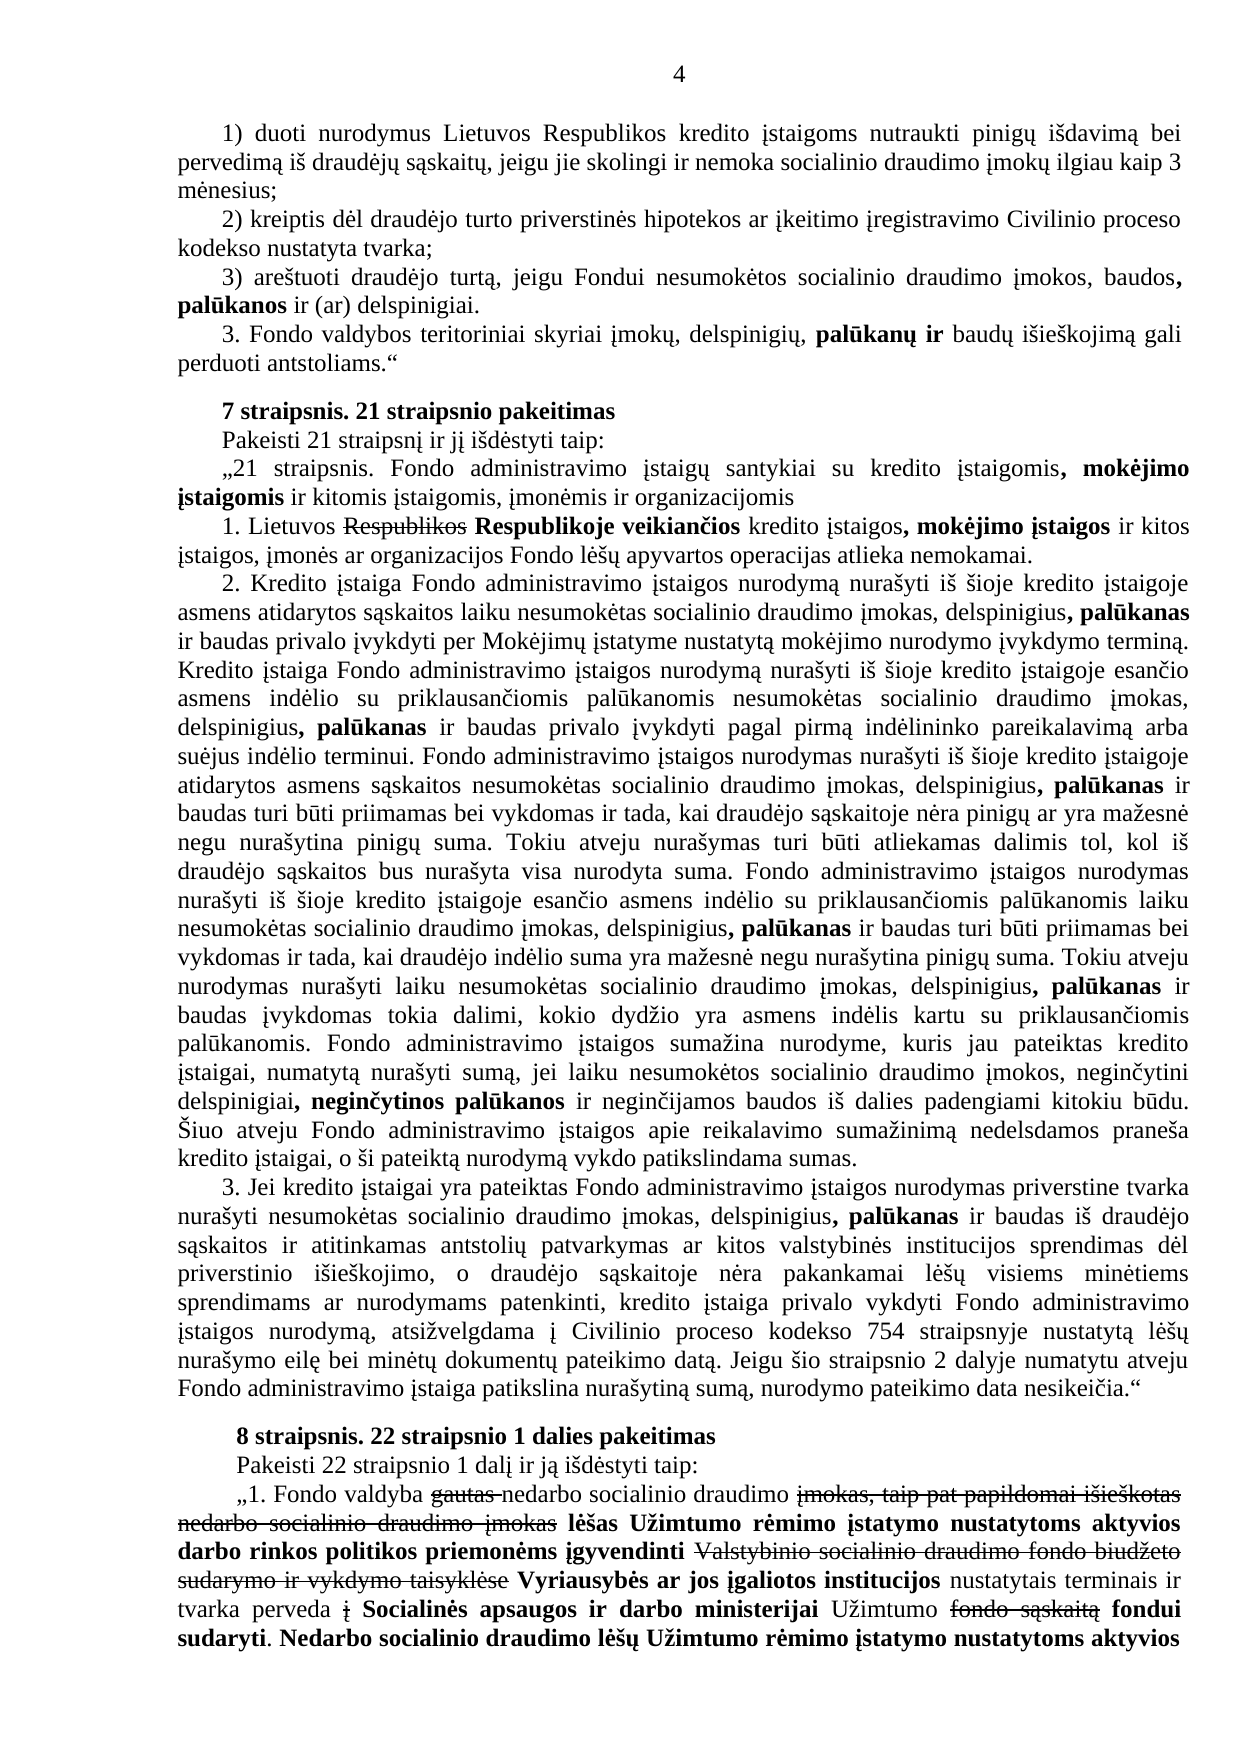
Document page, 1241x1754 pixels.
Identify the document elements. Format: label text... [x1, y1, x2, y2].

text „1. Fondo valdyba gautas nedarbo socialinio draudimo įmokas, taip pat papildomai išieškotas nedarbo socialinio draudimo įmokas lėšas Užimtumo rėmimo įstatymo nustatytoms aktyvios darbo rinkos politikos priemonėms įgyvendinti Valstybinio socialinio draudimo fondo biudžeto sudarymo ir vykdymo taisyklėse Vyriausybės ar jos įgaliotos institucijos nustatytais terminais ir tvarka perveda į Socialinės apsaugos ir darbo ministerijai Užimtumo fondo sąskaitą fondui sudaryti. Nedarbo socialinio draudimo lėšų Užimtumo rėmimo įstatymo nustatytoms aktyvios [177, 1479, 1181, 1651]
text 1. Lietuvos Respublikos Respublikoje veikiančios kredito įstaigos, mokėjimo įstaigos ir kitos įstaigos, įmonės ar organizacijos Fondo lėšų apyvartos operacijas atlieka nemokamai. [177, 511, 1190, 568]
text 3. Jei kredito įstaigai yra pateiktas Fondo administravimo įstaigos nurodymas priverstine tvarka nurašyti nesumokėtas socialinio draudimo įmokas, delspinigius, palūkanas ir baudas iš draudėjo sąskaitos ir atitinkamas antstolių patvarkymas ar kitos valstybinės institucijos sprendimas dėl priverstinio išieškojimo, o draudėjo sąskaitoje nėra pakankamai lėšų visiems minėtiems sprendimams ar nurodymams patenkinti, kredito įstaiga privalo vykdyti Fondo administravimo įstaigos nurodymą, atsižvelgdama į Civilinio proceso kodekso 754 straipsnyje nustatytą lėšų nurašymo eilę bei minėtų dokumentų pateikimo datą. Jeigu šio straipsnio 2 dalyje numatytu atveju Fondo administravimo įstaiga patikslina nurašytiną sumą, nurodymo pateikimo data nesikeičia.“ [177, 1172, 1190, 1402]
text 3. Fondo valdybos teritoriniai skyriai įmokų, delspinigių, palūkanų ir baudų išieškojimą gali perduoti antstoliams.“ [177, 319, 1182, 377]
text 8 straipsnis. 22 straipsnio 1 dalies pakeitimas [177, 1421, 1181, 1450]
text Pakeisti 22 straipsnio 1 dalį ir ją išdėstyti taip: [177, 1450, 1181, 1479]
text 2) kreiptis dėl draudėjo turto priverstinės hipotekos ar įkeitimo įregistravimo Civilinio proceso kodekso nustatyta tvarka; [177, 204, 1182, 262]
text Pakeisti 21 straipsnį ir jį išdėstyti taip: [177, 425, 1190, 453]
text 1) duoti nurodymus Lietuvos Respublikos kredito įstaigoms nutraukti pinigų išdavimą bei pervedimą iš draudėjų sąskaitų, jeigu jie skolingi ir nemoka socialinio draudimo įmokų ilgiau kaip 3 mėnesius; [177, 118, 1182, 204]
text 7 straipsnis. 21 straipsnio pakeitimas [177, 396, 1190, 425]
text 3) areštuoti draudėjo turtą, jeigu Fondui nesumokėtos socialinio draudimo įmokos, baudos, palūkanos ir (ar) delspinigiai. [177, 262, 1182, 319]
text 2. Kredito įstaiga Fondo administravimo įstaigos nurodymą nurašyti iš šioje kredito įstaigoje asmens atidarytos sąskaitos laiku nesumokėtas socialinio draudimo įmokas, delspinigius, palūkanas ir baudas privalo įvykdyti per Mokėjimų įstatyme nustatytą mokėjimo nurodymo įvykdymo terminą. Kredito įstaiga Fondo administravimo įstaigos nurodymą nurašyti iš šioje kredito įstaigoje esančio asmens indėlio su priklausančiomis palūkanomis nesumokėtas socialinio draudimo įmokas, delspinigius, palūkanas ir baudas privalo įvykdyti pagal pirmą indėlininko pareikalavimą arba suėjus indėlio terminui. Fondo administravimo įstaigos nurodymas nurašyti iš šioje kredito įstaigoje atidarytos asmens sąskaitos nesumokėtas socialinio draudimo įmokas, delspinigius, palūkanas ir baudas turi būti priimamas bei vykdomas ir tada, kai draudėjo sąskaitoje nėra pinigų ar yra mažesnė negu nurašytina pinigų suma. Tokiu atveju nurašymas turi būti atliekamas dalimis tol, kol iš draudėjo sąskaitos bus nurašyta visa nurodyta suma. Fondo administravimo įstaigos nurodymas nurašyti iš šioje kredito įstaigoje esančio asmens indėlio su priklausančiomis palūkanomis laiku nesumokėtas socialinio draudimo įmokas, delspinigius, palūkanas ir baudas turi būti priimamas bei vykdomas ir tada, kai draudėjo indėlio suma yra mažesnė negu nurašytina pinigų suma. Tokiu atveju nurodymas nurašyti laiku nesumokėtas socialinio draudimo įmokas, delspinigius, palūkanas ir baudas įvykdomas tokia dalimi, kokio dydžio yra asmens indėlis kartu su priklausančiomis palūkanomis. Fondo administravimo įstaigos sumažina nurodyme, kuris jau pateiktas kredito įstaigai, numatytą nurašyti sumą, jei laiku nesumokėtos socialinio draudimo įmokos, neginčytini delspinigiai, neginčytinos palūkanos ir neginčijamos baudos iš dalies padengiami kitokiu būdu. Šiuo atveju Fondo administravimo įstaigos apie reikalavimo sumažinimą nedelsdamos praneša kredito įstaigai, o ši pateiktą nurodymą vykdo patikslindama sumas. [177, 568, 1190, 1172]
text „21 straipsnis. Fondo administravimo įstaigų santykiai su kredito įstaigomis, mokėjimo įstaigomis ir kitomis įstaigomis, įmonėmis ir organizacijomis [177, 453, 1190, 511]
